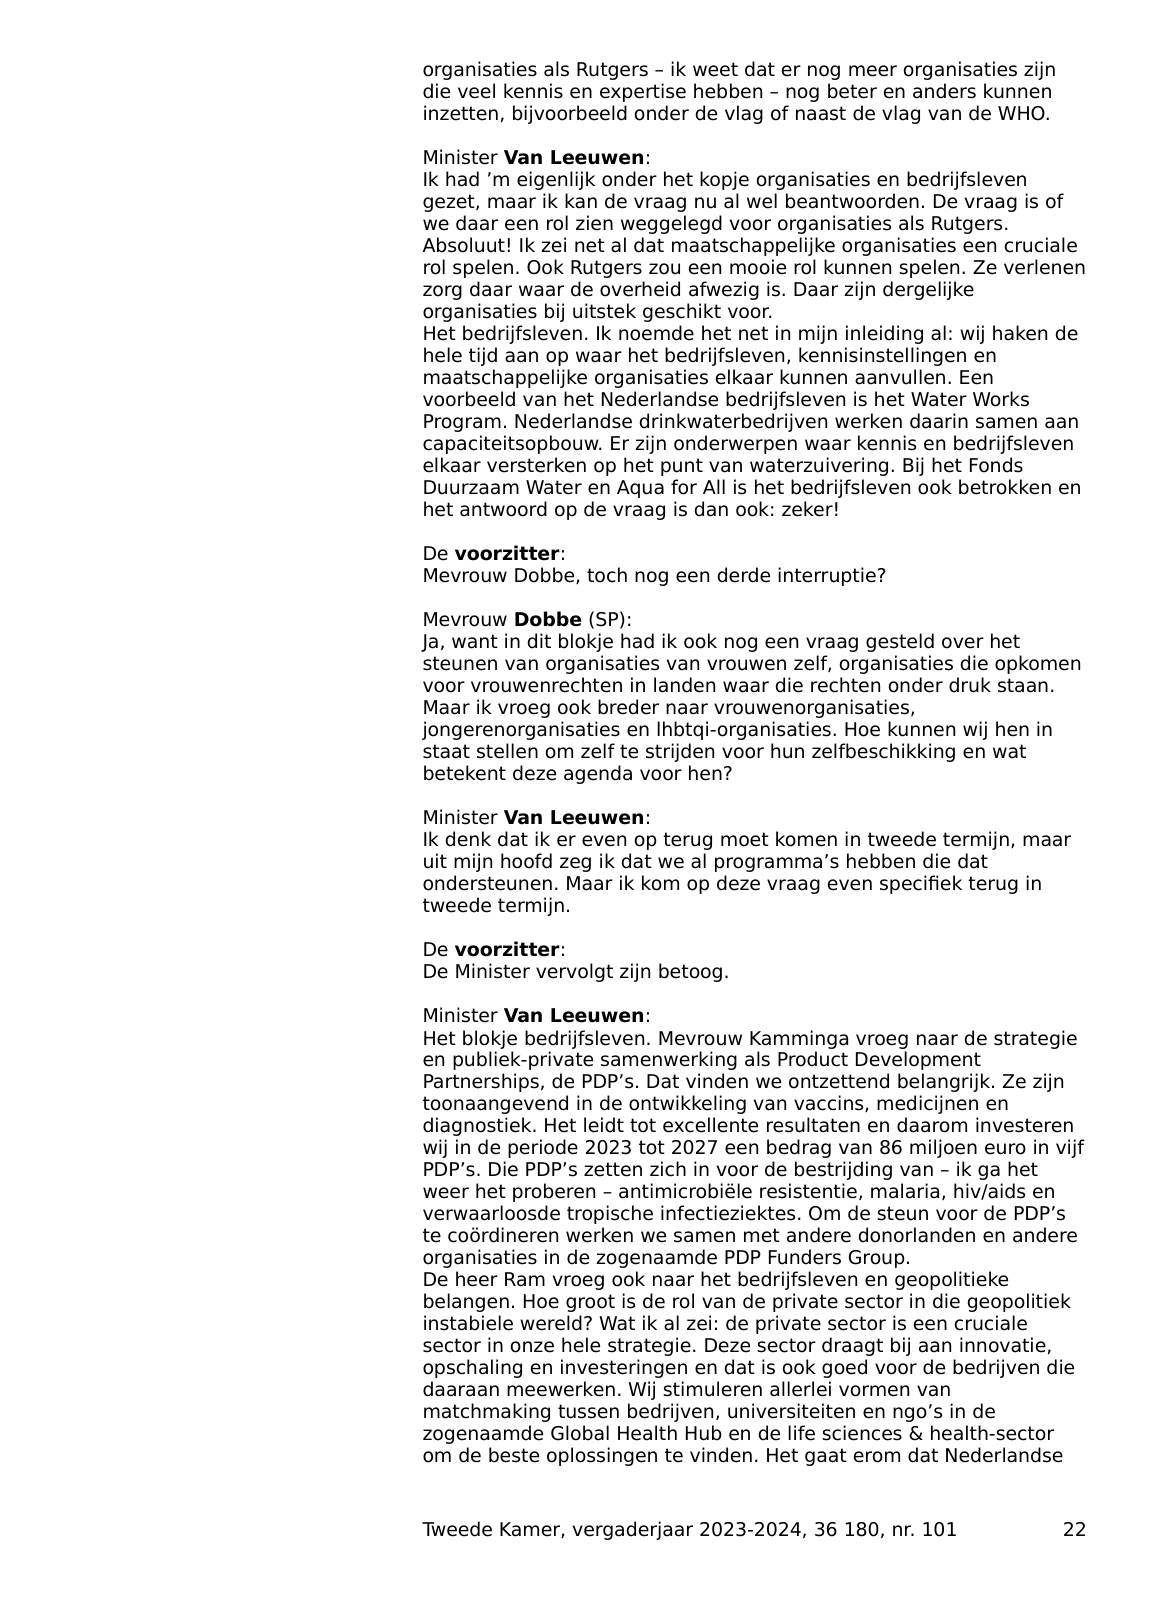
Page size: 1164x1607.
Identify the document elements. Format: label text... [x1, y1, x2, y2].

text Mevrouw Dobbe, toch nog een derde interruptie? [422, 565, 1087, 587]
text Minister Van Leeuwen: [422, 147, 1087, 169]
text Mevrouw Dobbe (SP): [422, 609, 1087, 631]
text Ja, want in dit blokje had ik ook nog een vraag gesteld over het steunen van organisaties van vrouwen zelf, organisaties die opkomen voor vrouwenrechten in landen waar die rechten onder druk staan. Maar ik vroeg ook breder naar vrouwenorganisaties, jongerenorganisaties en lhbtqi-organisaties. Hoe kunnen wij hen in staat stellen om zelf te strijden voor hun zelfbeschikking en wat betekent deze agenda voor hen? [422, 631, 1087, 785]
text Het bedrijfsleven. Ik noemde het net in mijn inleiding al: wij haken de hele tijd aan op waar het bedrijfsleven, kennisinstellingen en maatschappelijke organisaties elkaar kunnen aanvullen. Een voorbeeld van het Nederlandse bedrijfsleven is het Water Works Program. Nederlandse drinkwaterbedrijven werken daarin samen aan capaciteitsopbouw. Er zijn onderwerpen waar kennis en bedrijfsleven elkaar versterken op het punt van waterzuivering. Bij het Fonds Duurzaam Water en Aqua for All is het bedrijfsleven ook betrokken en het antwoord op de vraag is dan ook: zeker! [422, 323, 1087, 521]
text Het blokje bedrijfsleven. Mevrouw Kamminga vroeg naar de strategie en publiek-private samenwerking als Product Development Partnerships, de PDP’s. Dat vinden we ontzettend belangrijk. Ze zijn toonaangevend in de ontwikkeling van vaccins, medicijnen en diagnostiek. Het leidt tot excellente resultaten en daarom investeren wij in de periode 2023 tot 2027 een bedrag van 86 miljoen euro in vijf PDP’s. Die PDP’s zetten zich in voor de bestrijding van – ik ga het weer het proberen – antimicrobiële resistentie, malaria, hiv/aids en verwaarloosde tropische infectieziektes. Om de steun voor de PDP’s te coördineren werken we samen met andere donorlanden en andere organisaties in de zogenaamde PDP Funders Group. [422, 1027, 1087, 1269]
text De voorzitter: [422, 543, 1087, 565]
text organisaties als Rutgers – ik weet dat er nog meer organisaties zijn die veel kennis en expertise hebben – nog beter en anders kunnen inzetten, bijvoorbeeld onder de vlag of naast de vlag van de WHO. [422, 59, 1087, 125]
text De heer Ram vroeg ook naar het bedrijfsleven en geopolitieke belangen. Hoe groot is de rol van de private sector in die geopolitiek instabiele wereld? Wat ik al zei: de private sector is een cruciale sector in onze hele strategie. Deze sector draagt bij aan innovatie, opschaling en investeringen en dat is ook goed voor de bedrijven die daaraan meewerken. Wij stimuleren allerlei vormen van matchmaking tussen bedrijven, universiteiten en ngo’s in de zogenaamde Global Health Hub en de life sciences & health-sector om de beste oplossingen te vinden. Het gaat erom dat Nederlandse [422, 1269, 1087, 1467]
text Minister Van Leeuwen: [422, 807, 1087, 829]
text Minister Van Leeuwen: [422, 1005, 1087, 1027]
text De voorzitter: [422, 939, 1087, 961]
text Ik had ’m eigenlijk onder het kopje organisaties en bedrijfsleven gezet, maar ik kan de vraag nu al wel beantwoorden. De vraag is of we daar een rol zien weggelegd voor organisaties als Rutgers. Absoluut! Ik zei net al dat maatschappelijke organisaties een cruciale rol spelen. Ook Rutgers zou een mooie rol kunnen spelen. Ze verlenen zorg daar waar de overheid afwezig is. Daar zijn dergelijke organisaties bij uitstek geschikt voor. [422, 169, 1087, 323]
text De Minister vervolgt zijn betoog. [422, 961, 1087, 983]
text Ik denk dat ik er even op terug moet komen in tweede termijn, maar uit mijn hoofd zeg ik dat we al programma’s hebben die dat ondersteunen. Maar ik kom op deze vraag even specifiek terug in tweede termijn. [422, 829, 1087, 917]
